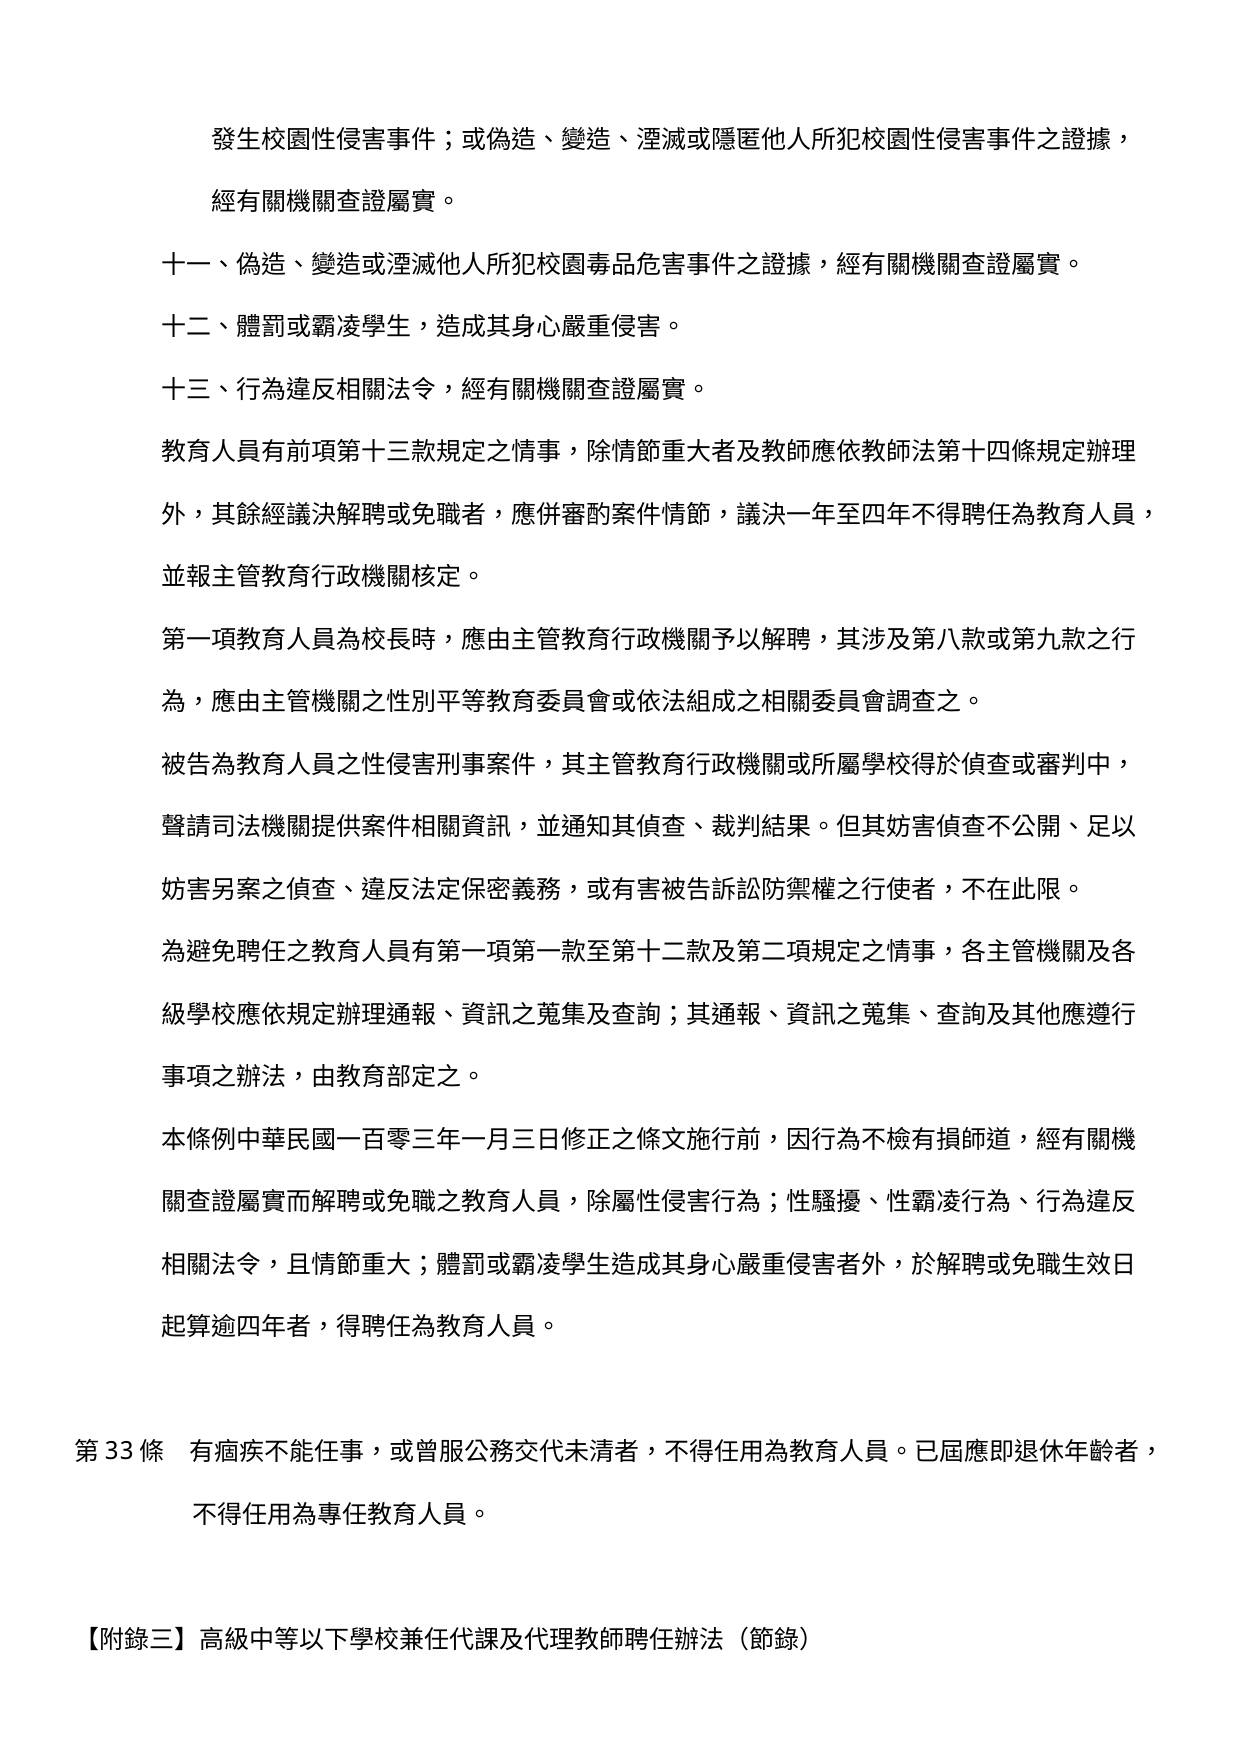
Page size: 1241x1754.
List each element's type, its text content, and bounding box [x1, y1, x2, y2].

text 第一項教育人員為校長時，應由主管教育行政機關予以解聘，其涉及第八款或第九款之行為，應由主管機關之性別平等教育委員會或依法組成之相關委員會調查之。 [161, 596, 1152, 721]
text 本條例中華民國一百零三年一月三日修正之條文施行前，因行為不檢有損師道，經有關機關查證屬實而解聘或免職之教育人員，除屬性侵害行為；性騷擾、性霸凌行為、行為違反相關法令，且情節重大；體罰或霸凌學生造成其身心嚴重侵害者外，於解聘或免職生效日起算逾四年者，得聘任為教育人員。 [161, 1096, 1152, 1346]
text 十一、偽造、變造或湮滅他人所犯校園毒品危害事件之證據，經有關機關查證屬實。 [74, 221, 1152, 283]
text 為避免聘任之教育人員有第一項第一款至第十二款及第二項規定之情事，各主管機關及各級學校應依規定辦理通報、資訊之蒐集及查詢；其通報、資訊之蒐集、查詢及其他應遵行事項之辦法，由教育部定之。 [161, 908, 1152, 1096]
text 發生校園性侵害事件；或偽造、變造、湮滅或隱匿他人所犯校園性侵害事件之證據，經有關機關查證屬實。 [211, 96, 1152, 221]
text 被告為教育人員之性侵害刑事案件，其主管教育行政機關或所屬學校得於偵查或審判中，聲請司法機關提供案件相關資訊，並通知其偵查、裁判結果。但其妨害偵查不公開、足以妨害另案之偵查、違反法定保密義務，或有害被告訴訟防禦權之行使者，不在此限。 [161, 721, 1152, 908]
text 教育人員有前項第十三款規定之情事，除情節重大者及教師應依教師法第十四條規定辦理外，其餘經議決解聘或免職者，應併審酌案件情節，議決一年至四年不得聘任為教育人員，並報主管教育行政機關核定。 [161, 408, 1152, 596]
text 十二、體罰或霸凌學生，造成其身心嚴重侵害。 [74, 283, 1152, 346]
text 第33條 有痼疾不能任事，或曾服公務交代未清者，不得任用為教育人員。已屆應即退休年齡者，不得任用為專任教育人員。 [74, 1408, 1152, 1533]
text 【附錄三】高級中等以下學校兼任代課及代理教師聘任辦法（節錄） [74, 1596, 1152, 1658]
text 十三、行為違反相關法令，經有關機關查證屬實。 [74, 346, 1152, 408]
